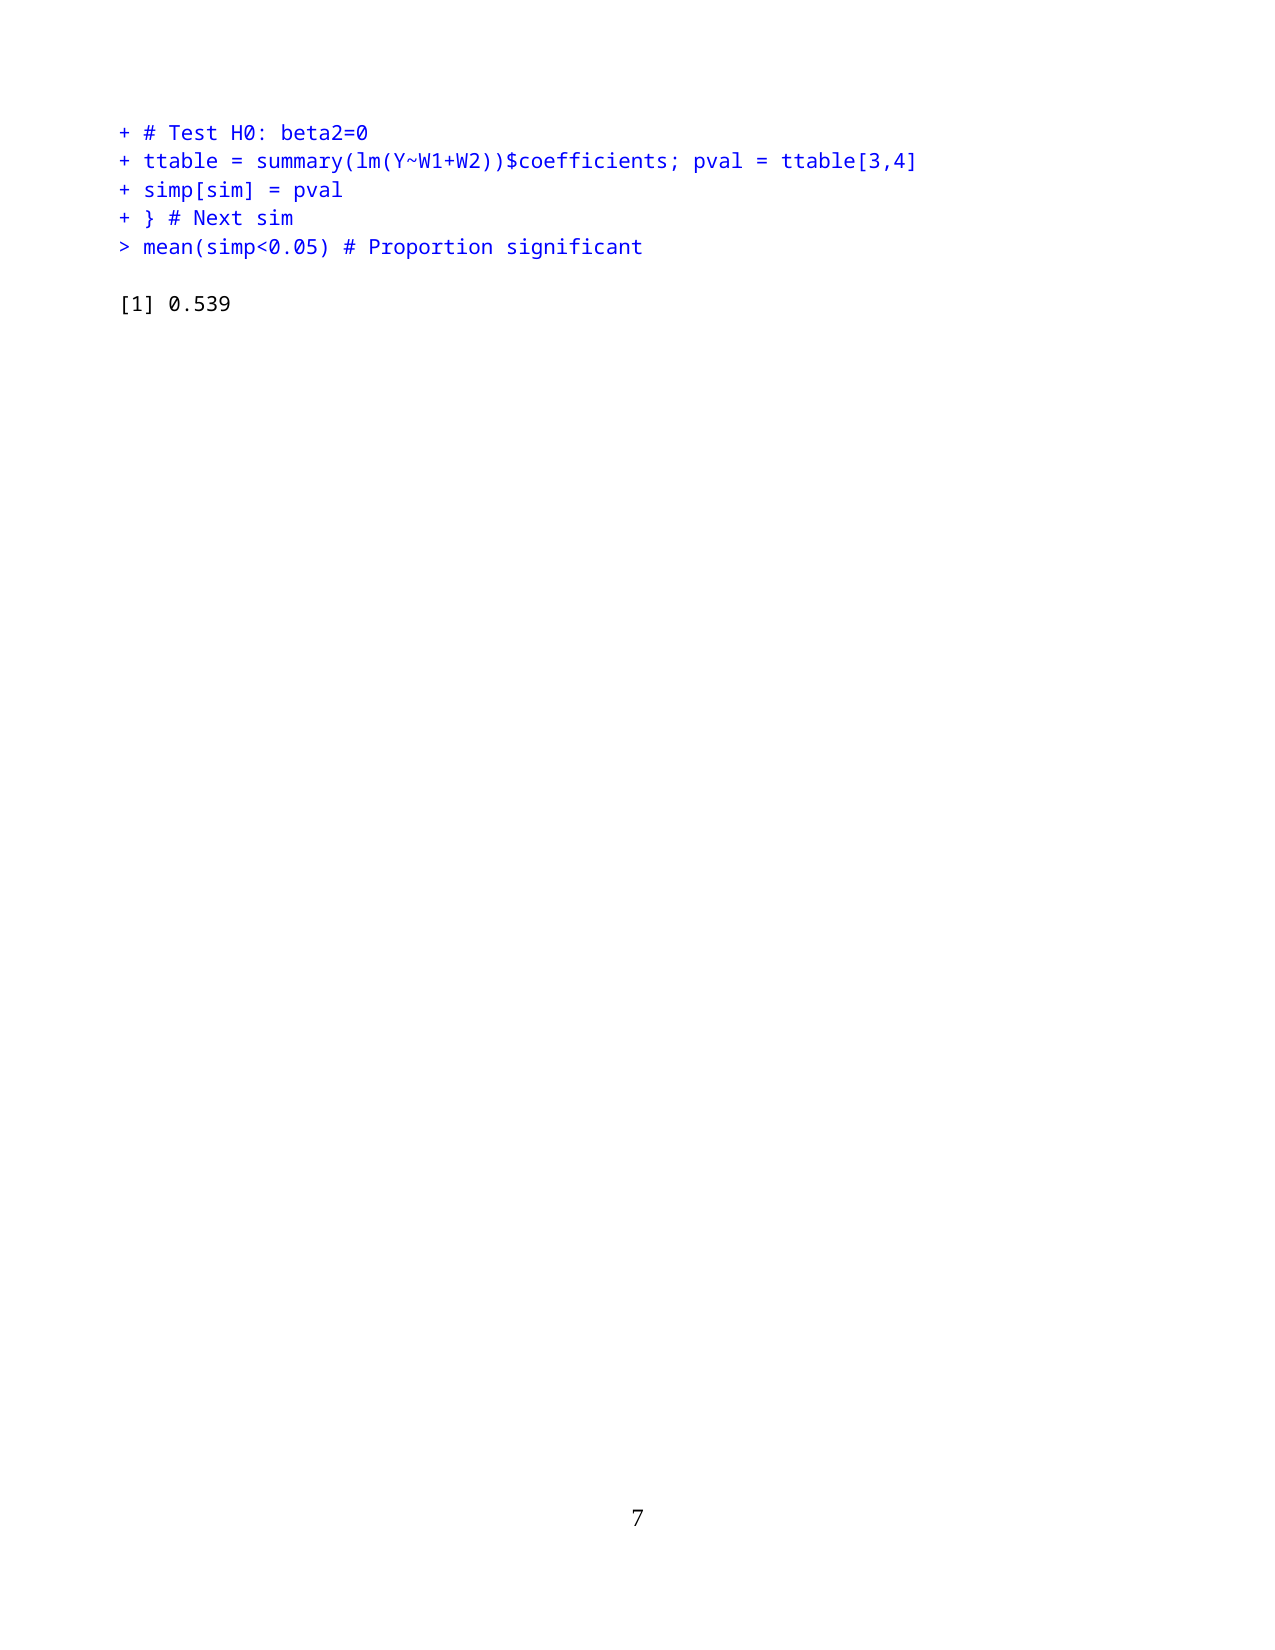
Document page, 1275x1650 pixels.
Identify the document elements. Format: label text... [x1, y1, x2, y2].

text + simp[sim] = pval [118, 175, 1157, 203]
text + ttable = summary(lm(Y~W1+W2))$coefficients; pval = ttable[3,4] [118, 147, 1157, 175]
text + } # Next sim [118, 203, 1157, 232]
text > mean(simp<0.05) # Proportion significant [118, 232, 1157, 260]
text [1] 0.539 [118, 289, 1157, 317]
text + # Test H0: beta2=0 [118, 118, 1157, 147]
